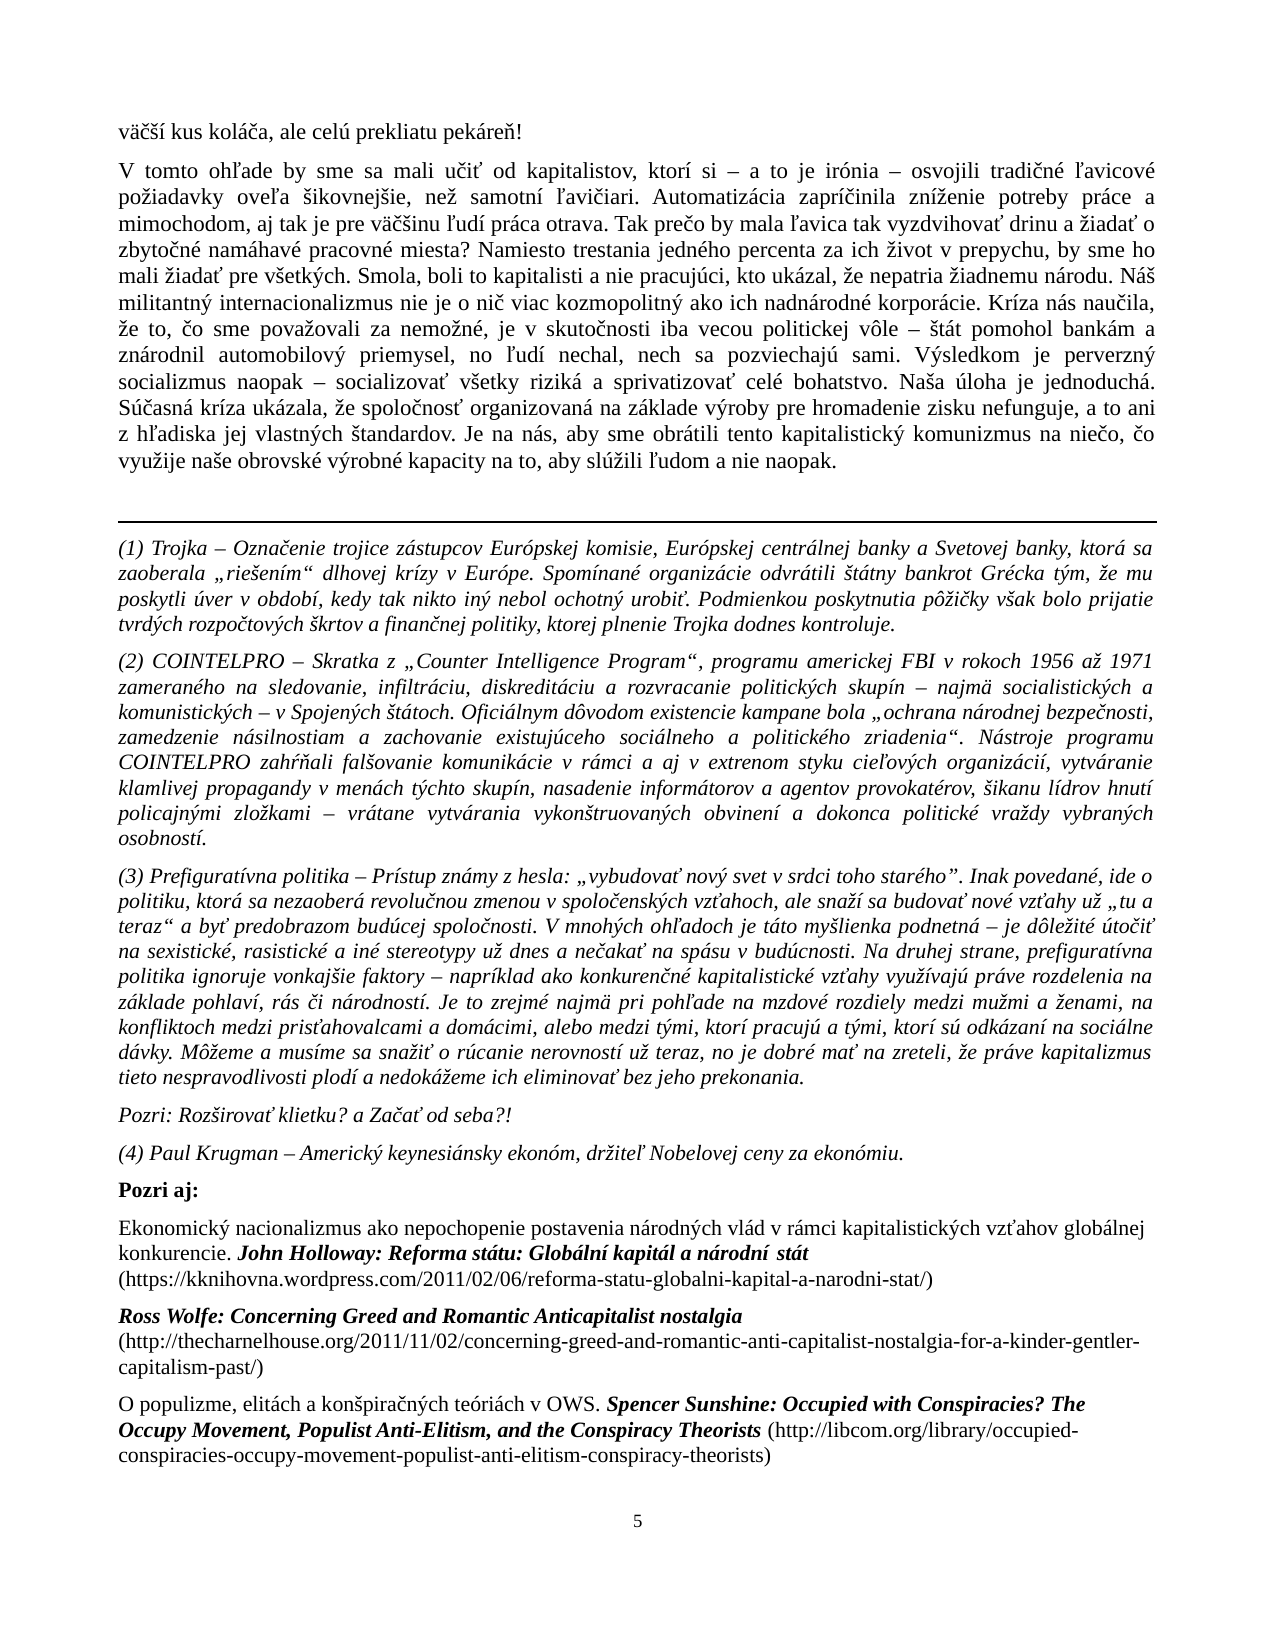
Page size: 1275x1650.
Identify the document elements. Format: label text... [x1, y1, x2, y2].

text (2) COINTELPRO – Skratka z „Counter Intelligence Program“, programu americkej FBI v rokoch 1956 až 1971 zameraného na sledovanie, infiltráciu, diskreditáciu a rozvracanie politických skupín – najmä socialistických a komunistických – v Spojených štátoch. Oficiálnym dôvodom existencie kampane bola „ochrana národnej bezpečnosti, zamedzenie násilnostiam a zachovanie existujúceho sociálneho a politického zriadenia“. Nástroje programu COINTELPRO zahŕňali falšovanie komunikácie v rámci a aj v extrenom styku cieľových organizácií, vytváranie klamlivej propagandy v menách týchto skupín, nasadenie informátorov a agentov provokatérov, šikanu lídrov hnutí policajnými zložkami – vrátane vytvárania vykonštruovaných obvinení a dokonca politické vraždy vybraných osobností. [118, 648, 1157, 850]
text (3) Prefiguratívna politika – Prístup známy z hesla: „vybudovať nový svet v srdci toho starého”. Inak povedané, ide o politiku, ktorá sa nezaoberá revolučnou zmenou v spoločenských vzťahoch, ale snaží sa budovať nové vzťahy už „tu a teraz“ a byť predobrazom budúcej spoločnosti. V mnohých ohľadoch je táto myšlienka podnetná – je dôležité útočiť na sexistické, rasistické a iné stereotypy už dnes a nečakať na spásu v budúcnosti. Na druhej strane, prefiguratívna politika ignoruje vonkajšie faktory – napríklad ako konkurenčné kapitalistické vzťahy využívajú práve rozdelenia na základe pohlaví, rás či národností. Je to zrejmé najmä pri pohľade na mzdové rozdiely medzi mužmi a ženami, na konfliktoch medzi prisťahovalcami a domácimi, alebo medzi tými, ktorí pracujú a tými, ktorí sú odkázaní na sociálne dávky. Môžeme a musíme sa snažiť o rúcanie nerovností už teraz, no je dobré mať na zreteli, že práve kapitalizmus tieto nespravodlivosti plodí a nedokážeme ich eliminovať bez jeho prekonania. [118, 863, 1157, 1089]
text O populizme, elitách a konšpiračných teóriách v OWS. Spencer Sunshine: Occupied with Conspiracies? The Occupy Movement, Populist Anti-Elitism, and the Conspiracy Theorists (http://libcom.org/library/occupied-conspiracies-occupy-movement-populist-anti-elitism-conspiracy-theorists) [118, 1391, 1157, 1467]
text Ekonomický nacionalizmus ako nepochopenie postavenia národných vlád v rámci kapitalistických vzťahov globálnej konkurencie. John Holloway: Reforma státu: Globální kapitál a národní stát (https://kknihovna.wordpress.com/2011/02/06/reforma-statu-globalni-kapital-a-narodni-stat/) [118, 1215, 1157, 1291]
text Ross Wolfe: Concerning Greed and Romantic Anticapitalist nostalgia (http://thecharnelhouse.org/2011/11/02/concerning-greed-and-romantic-anti-capitalist-nostalgia-for-a-kinder-gentler-capitalism-past/) [118, 1303, 1157, 1379]
text väčší kus koláča, ale celú prekliatu pekáreň! [118, 118, 1157, 144]
text (4) Paul Krugman – Americký keynesiánsky ekonóm, držiteľ Nobelovej ceny za ekonómiu. [118, 1140, 1157, 1165]
text Pozri: Rozširovať klietku? a Začať od seba?! [118, 1102, 1157, 1127]
text V tomto ohľade by sme sa mali učiť od kapitalistov, ktorí si – a to je irónia – osvojili tradičné ľavicové požiadavky oveľa šikovnejšie, než samotní ľavičiari. Automatizácia zapríčinila zníženie potreby práce a mimochodom, aj tak je pre väčšinu ľudí práca otrava. Tak prečo by mala ľavica tak vyzdvihovať drinu a žiadať o zbytočné namáhavé pracovné miesta? Namiesto trestania jedného percenta za ich život v prepychu, by sme ho mali žiadať pre všetkých. Smola, boli to kapitalisti a nie pracujúci, kto ukázal, že nepatria žiadnemu národu. Náš militantný internacionalizmus nie je o nič viac kozmopolitný ako ich nadnárodné korporácie. Kríza nás naučila, že to, čo sme považovali za nemožné, je v skutočnosti iba vecou politickej vôle – štát pomohol bankám a znárodnil automobilový priemysel, no ľudí nechal, nech sa pozviechajú sami. Výsledkom je perverzný socializmus naopak – socializovať všetky riziká a sprivatizovať celé bohatstvo. Naša úloha je jednoduchá. Súčasná kríza ukázala, že spoločnosť organizovaná na základe výroby pre hromadenie zisku nefunguje, a to ani z hľadiska jej vlastných štandardov. Je na nás, aby sme obrátili tento kapitalistický komunizmus na niečo, čo využije naše obrovské výrobné kapacity na to, aby slúžili ľudom a nie naopak. [118, 157, 1157, 473]
text Pozri aj: [118, 1177, 1157, 1203]
text (1) Trojka – Označenie trojice zástupcov Európskej komisie, Európskej centrálnej banky a Svetovej banky, ktorá sa zaoberala „riešením“ dlhovej krízy v Európe. Spomínané organizácie odvrátili štátny bankrot Grécka tým, že mu poskytli úver v období, kedy tak nikto iný nebol ochotný urobiť. Podmienkou poskytnutia pôžičky však bolo prijatie tvrdých rozpočtových škrtov a finančnej politiky, ktorej plnenie Trojka dodnes kontroluje. [118, 535, 1157, 636]
